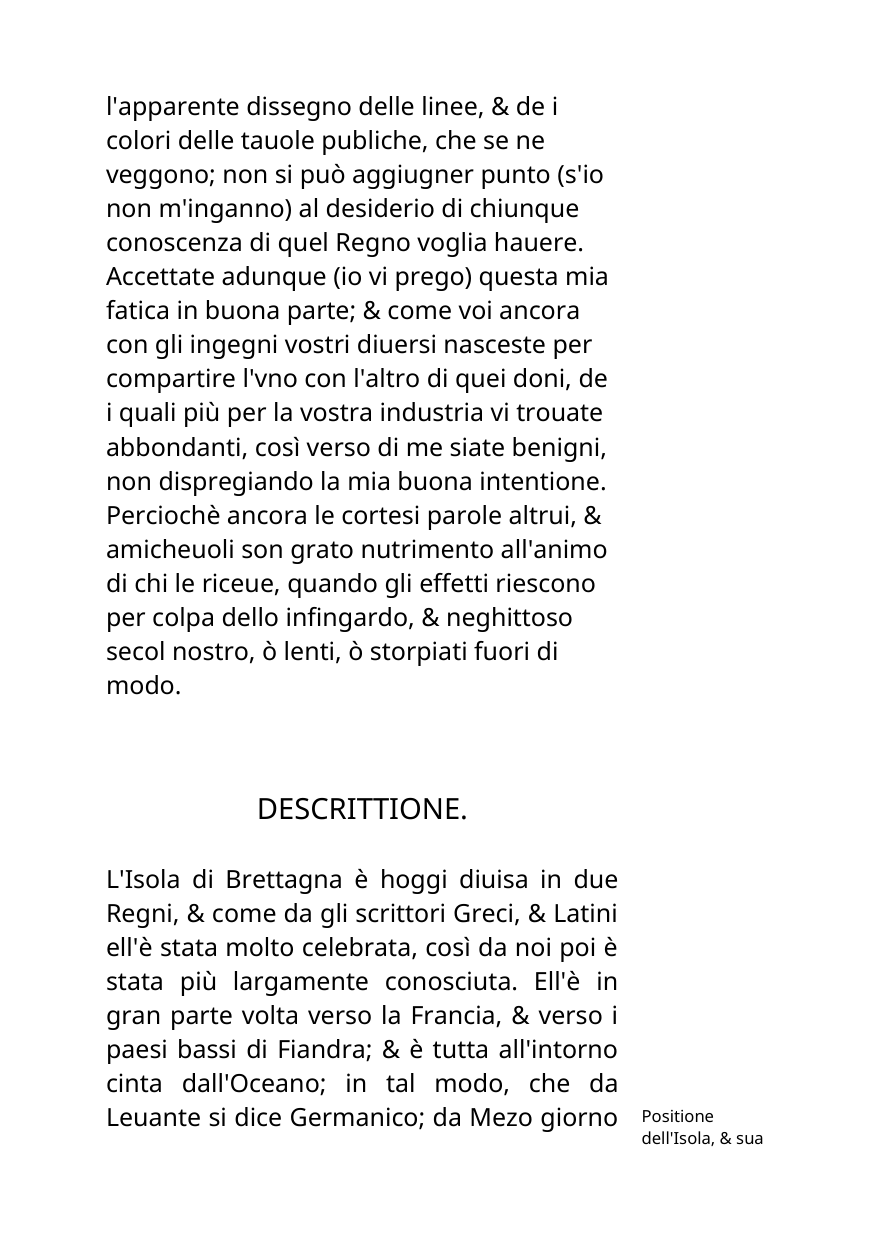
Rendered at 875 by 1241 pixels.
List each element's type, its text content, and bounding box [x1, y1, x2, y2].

table_cell Positione dell'Isola, & sua [630, 702, 779, 1149]
table_cell l'apparente dissegno delle linee, & de i colori delle tauole publiche, che se ne veggono; non si può aggiugner punto (s'io non m'inganno) al desiderio di chiunque conoscenza di quel Regno voglia hauere. Accettate adunque (io vi prego) questa mia fatica in buona parte; & come voi ancora con gli ingegni vostri diuersi nasceste per compartire l'vno con l'altro di quei doni, de i quali più per la vostra industria vi trouate abbondanti, così verso di me siate benigni, non dispregiando la mia buona intentione. Perciochè ancora le cortesi parole altrui, & amicheuoli son grato nutrimento all'animo di chi le riceue, quando gli effetti riescono per colpa dello infingardo, & neghittoso secol nostro, ò lenti, ò storpiati fuori di modo. [95, 89, 630, 702]
table_cell DESCRITTIONE. L'Isola di Brettagna è hoggi diuisa in due Regni, & come da gli scrittori Greci, & Latini ell'è stata molto celebrata, così da noi poi è stata più largamente conosciuta. Ell'è in gran parte volta verso la Francia, & verso i paesi bassi di Fiandra; & è tutta all'intorno cinta dall'Oceano; in tal modo, che da Leuante si dice Germanico; da Mezo giorno [95, 702, 630, 1149]
table_cell [630, 89, 779, 702]
